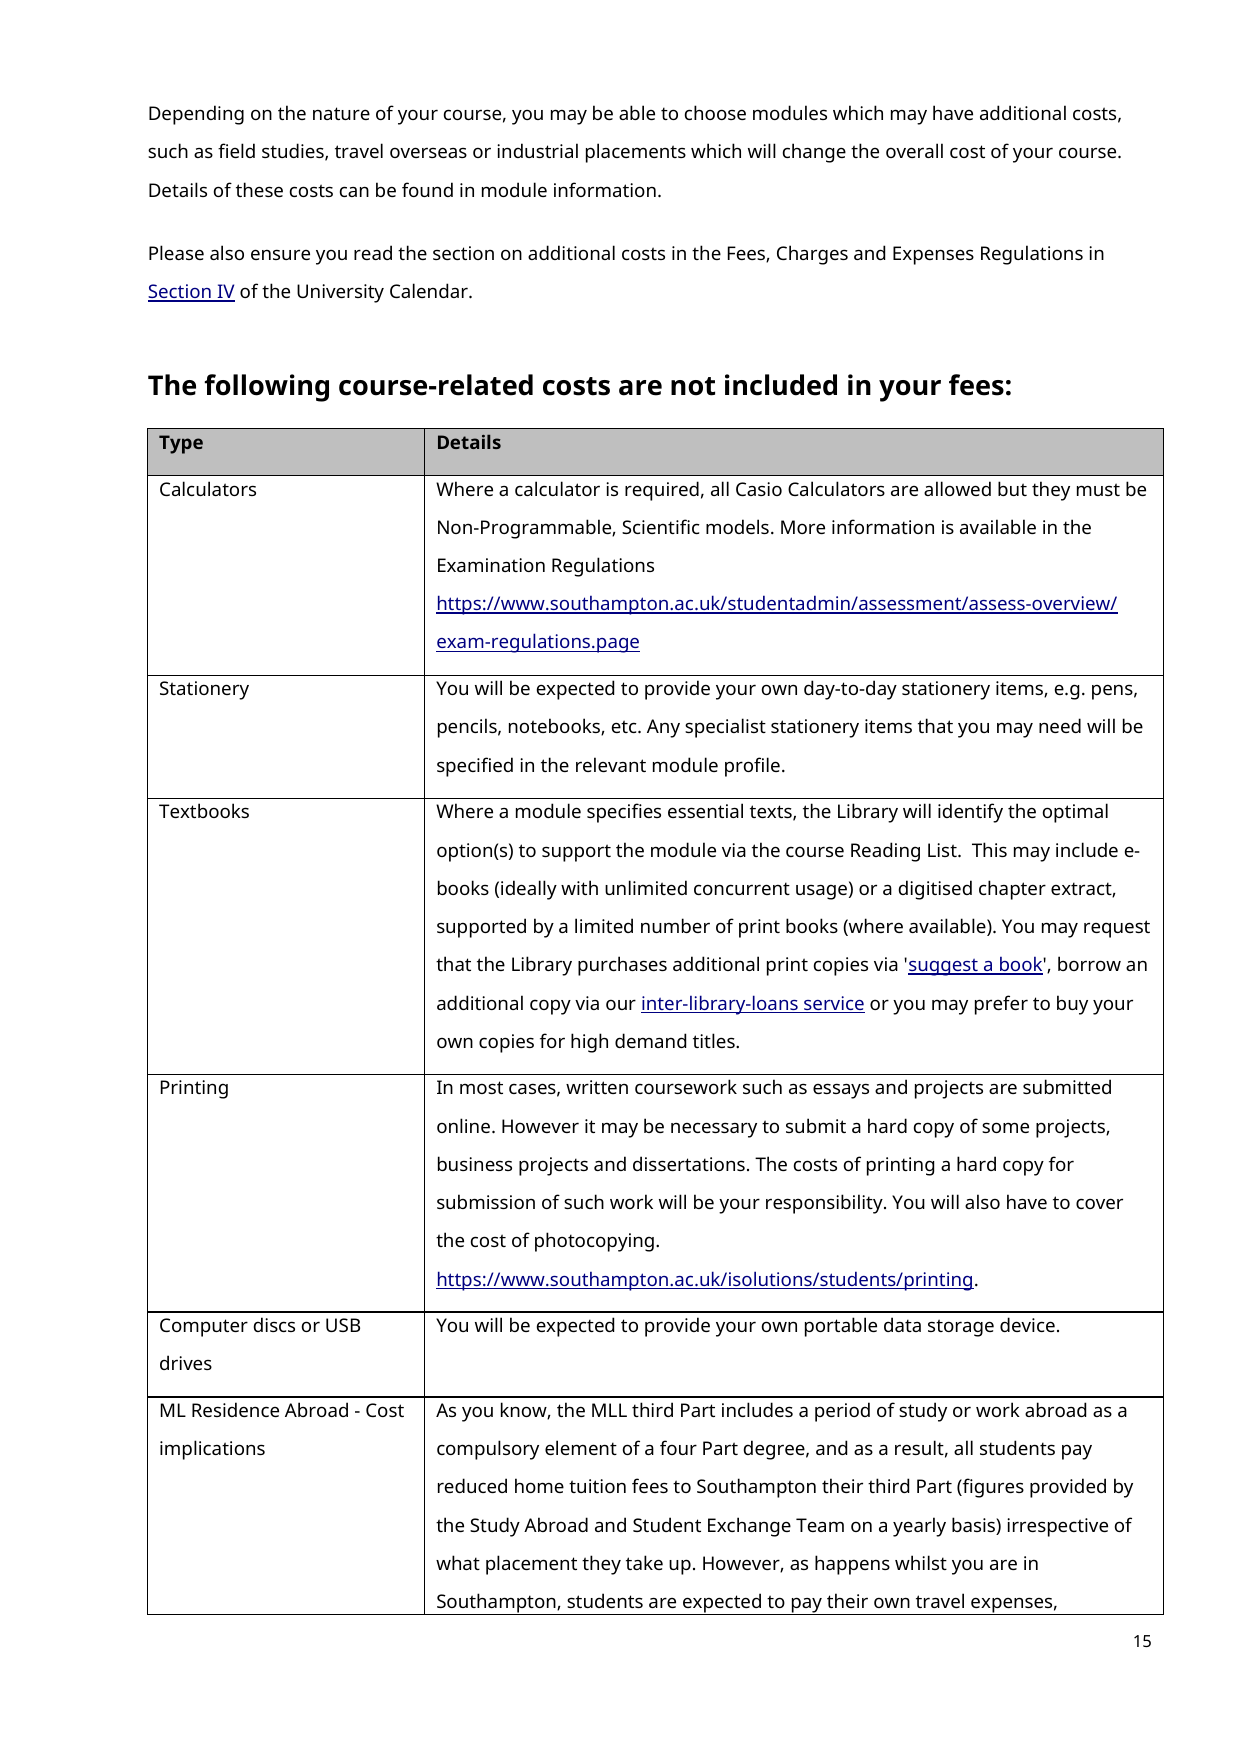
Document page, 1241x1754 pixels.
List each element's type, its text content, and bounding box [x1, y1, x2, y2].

table_cell Textbooks [148, 799, 424, 1074]
table_header Type [148, 429, 424, 475]
table_cell Where a calculator is required, all Casio Calculators are allowed but they must be Non-Programmable, Scientific models. More information is available in the Examination Regulations https://www.southampton.ac.uk/studentadmin/assessment/assess-overview/exam-regulations.page [425, 476, 1163, 674]
table_cell As you know, the MLL third Part includes a period of study or work abroad as a compulsory element of a four Part degree, and as a result, all students pay reduced home tuition fees to Southampton their third Part (figures provided by the Study Abroad and Student Exchange Team on a yearly basis) irrespective of what placement they take up. However, as happens whilst you are in Southampton, students are expected to pay their own travel expenses, [425, 1398, 1163, 1614]
table_cell ML Residence Abroad - Cost implications [148, 1398, 424, 1614]
table_cell Stationery [148, 676, 424, 798]
table_cell You will be expected to provide your own day-to-day stationery items, e.g. pens, pencils, notebooks, etc. Any specialist stationery items that you may need will be specified in the relevant module profile. [425, 676, 1163, 798]
text Please also ensure you read the section on additional costs in the Fees, Charges and Expenses Regulations in Section IV of the University Calendar. [148, 240, 1152, 304]
table_cell Where a module specifies essential texts, the Library will identify the optimal option(s) to support the module via the course Reading List. This may include e-books (ideally with unlimited concurrent usage) or a digitised chapter extract, supported by a limited number of print books (where available). You may request that the Library purchases additional print copies via 'suggest a book', borrow an additional copy via our inter-library-loans service or you may prefer to buy your own copies for high demand titles. [425, 799, 1163, 1074]
table_cell Printing [148, 1075, 424, 1311]
table_header Details [425, 429, 1163, 475]
table_cell Computer discs or USB drives [148, 1313, 424, 1396]
table_cell You will be expected to provide your own portable data storage device. [425, 1313, 1163, 1396]
table_cell Calculators [148, 476, 424, 674]
table_cell In most cases, written coursework such as essays and projects are submitted online. However it may be necessary to submit a hard copy of some projects, business projects and dissertations. The costs of printing a hard copy for submission of such work will be your responsibility. You will also have to cover the cost of photocopying. https://www.southampton.ac.uk/isolutions/students/printing. [425, 1075, 1163, 1311]
subtitle The following course-related costs are not included in your fees: [148, 367, 1152, 403]
text Depending on the nature of your course, you may be able to choose modules which may have additional costs, such as field studies, travel overseas or industrial placements which will change the overall cost of your course. Details of these costs can be found in module information. [148, 101, 1152, 202]
